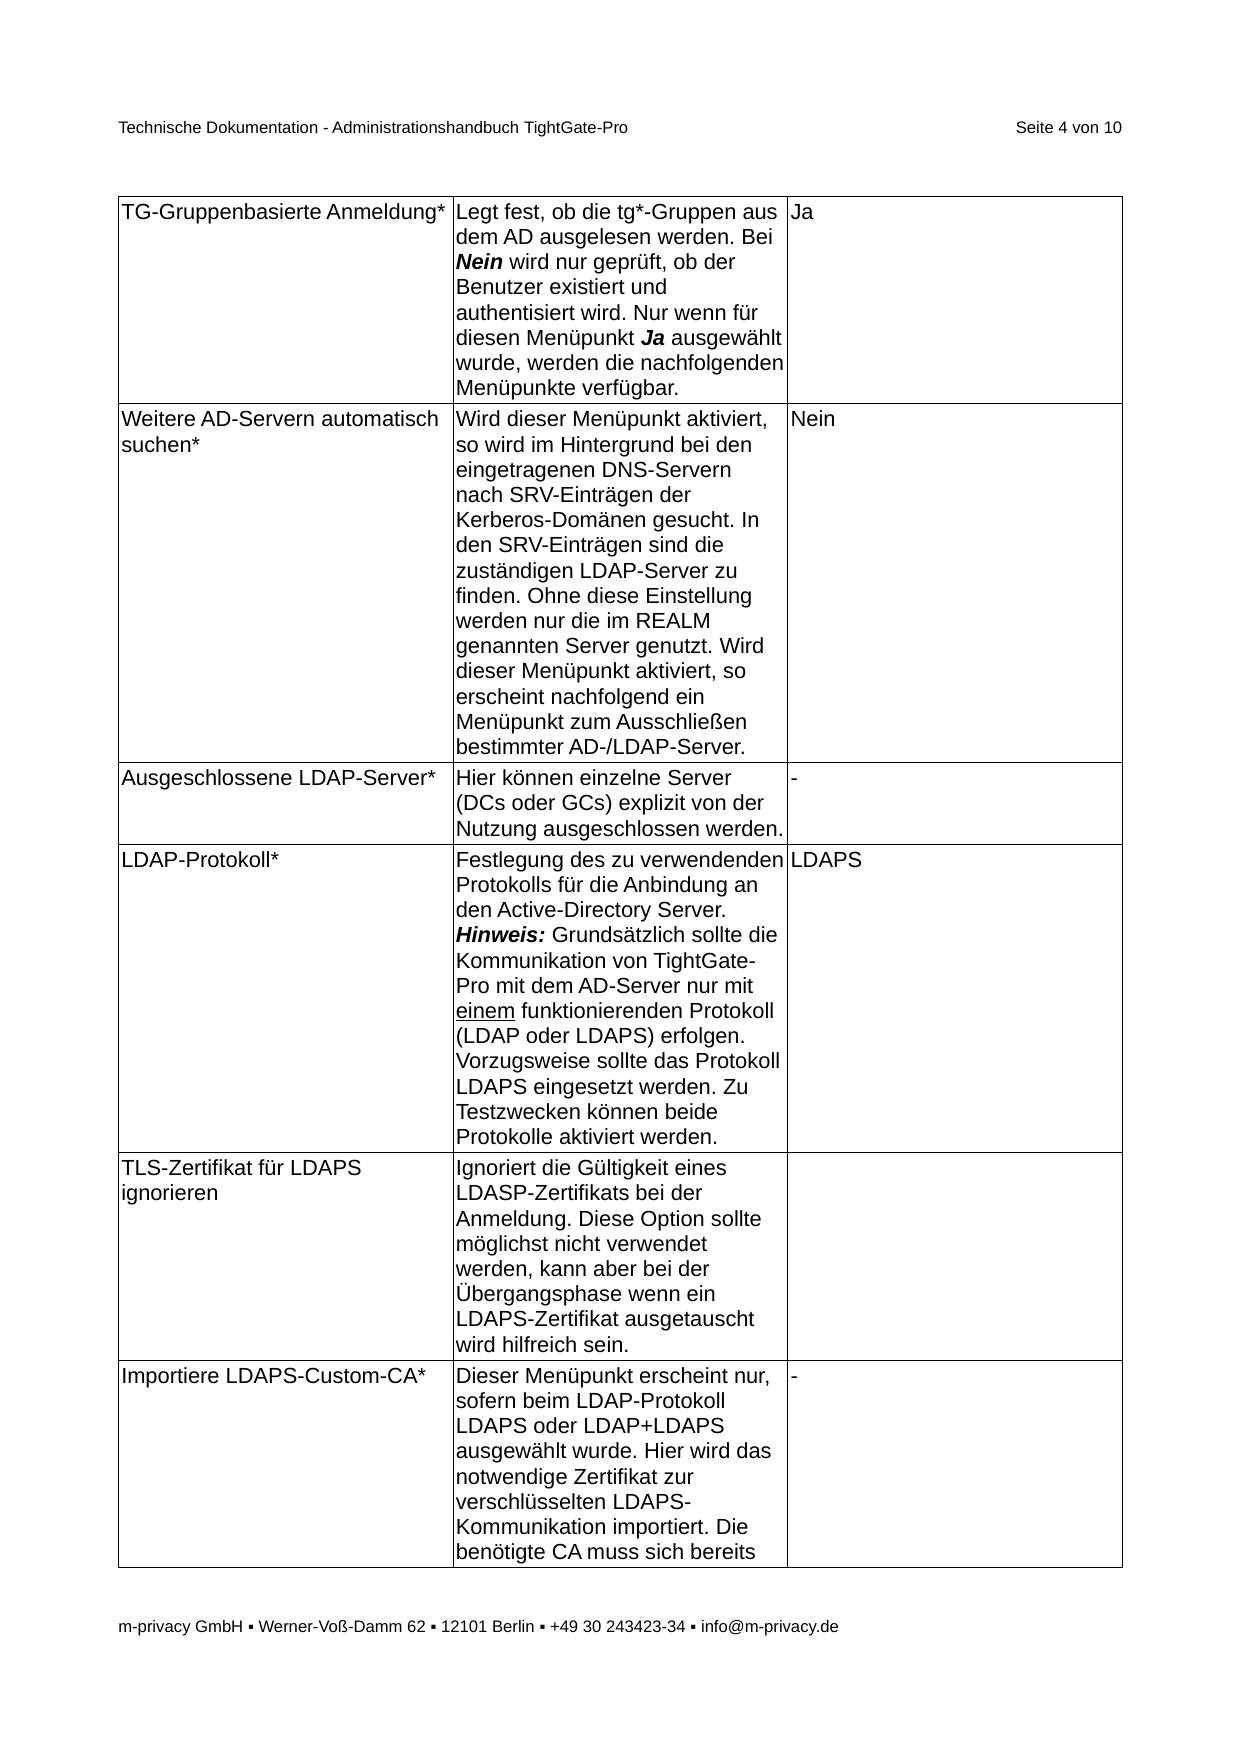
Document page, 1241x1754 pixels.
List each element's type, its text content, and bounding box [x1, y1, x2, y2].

table_cell Hier können einzelne Server (DCs oder GCs) explizit von der Nutzung ausgeschlossen werden. [454, 763, 787, 844]
table_cell TLS-Zertifikat für LDAPS ignorieren [119, 1153, 453, 1360]
table_cell Weitere AD-Servern automatisch suchen* [119, 404, 453, 762]
table_cell Wird dieser Menüpunkt aktiviert, so wird im Hintergrund bei den eingetragenen DNS-Servern nach SRV-Einträgen der Kerberos-Domänen gesucht. In den SRV-Einträgen sind die zuständigen LDAP-Server zu finden. Ohne diese Einstellung werden nur die im REALM genannten Server genutzt. Wird dieser Menüpunkt aktiviert, so erscheint nachfolgend ein Menüpunkt zum Ausschließen bestimmter AD-/LDAP-Server. [454, 404, 787, 762]
table_cell Ausgeschlossene LDAP-Server* [119, 763, 453, 844]
table_cell Festlegung des zu verwendenden Protokolls für die Anbindung an den Active-Directory Server. Hinweis: Grundsätzlich sollte die Kommunikation von TightGate-Pro mit dem AD-Server nur mit einem funktionierenden Protokoll (LDAP oder LDAPS) erfolgen. Vorzugsweise sollte das Protokoll LDAPS eingesetzt werden. Zu Testzwecken können beide Protokolle aktiviert werden. [454, 845, 787, 1152]
table_cell TG-Gruppenbasierte Anmeldung* [119, 197, 453, 403]
table_cell Legt fest, ob die tg*-Gruppen aus dem AD ausgelesen werden. Bei Nein wird nur geprüft, ob der Benutzer existiert und authentisiert wird. Nur wenn für diesen Menüpunkt Ja ausgewählt wurde, werden die nachfolgenden Menüpunkte verfügbar. [454, 197, 787, 403]
table_cell - [788, 1361, 1122, 1567]
table_cell Nein [788, 404, 1122, 762]
table_cell LDAP-Protokoll* [119, 845, 453, 1152]
table_cell [788, 1153, 1122, 1360]
table_cell Ignoriert die Gültigkeit eines LDASP-Zertifikats bei der Anmeldung. Diese Option sollte möglichst nicht verwendet werden, kann aber bei der Übergangsphase wenn ein LDAPS-Zertifikat ausgetauscht wird hilfreich sein. [454, 1153, 787, 1360]
table_cell LDAPS [788, 845, 1122, 1152]
table_cell Importiere LDAPS-Custom-CA* [119, 1361, 453, 1567]
table_cell - [788, 763, 1122, 844]
table_cell Dieser Menüpunkt erscheint nur, sofern beim LDAP-Protokoll LDAPS oder LDAP+LDAPS ausgewählt wurde. Hier wird das notwendige Zertifikat zur verschlüsselten LDAPS-Kommunikation importiert. Die benötigte CA muss sich bereits [454, 1361, 787, 1567]
table_cell Ja [788, 197, 1122, 403]
